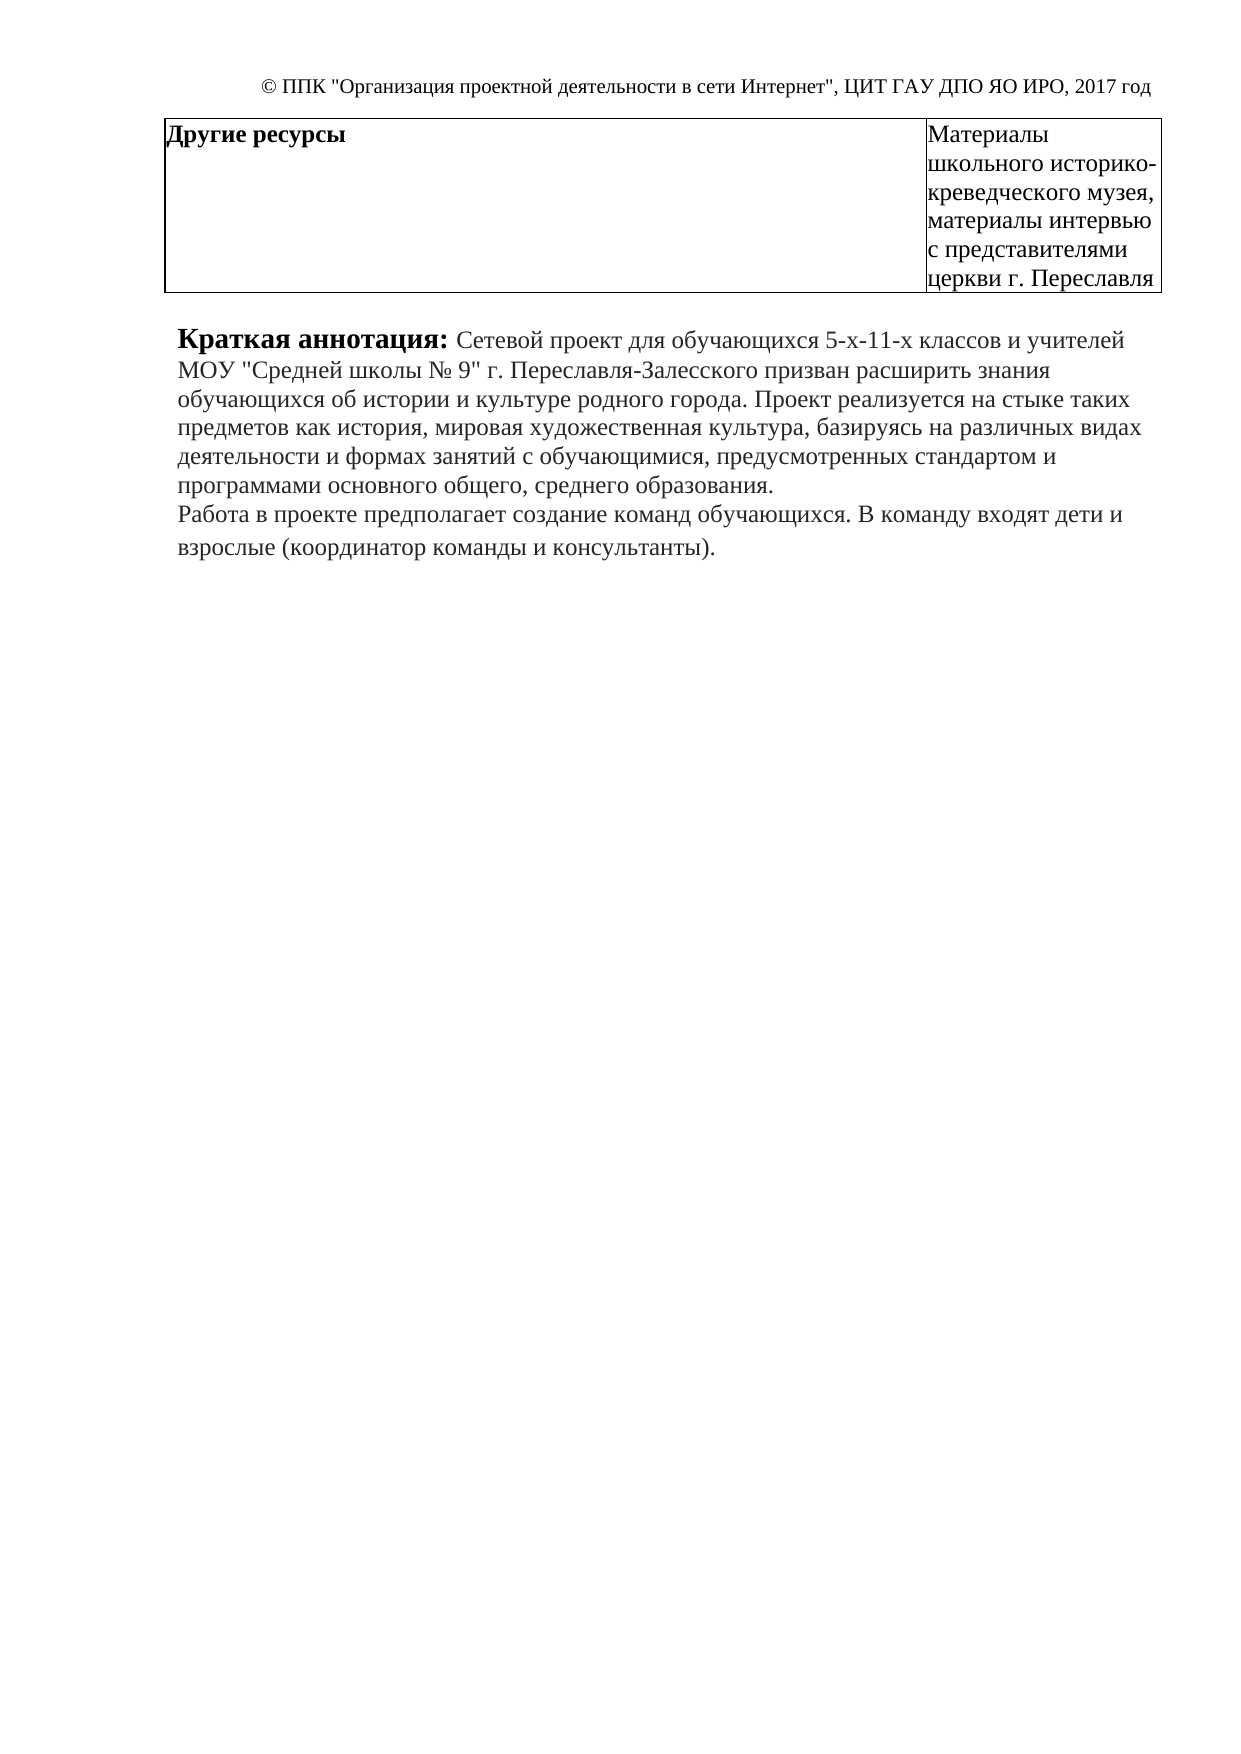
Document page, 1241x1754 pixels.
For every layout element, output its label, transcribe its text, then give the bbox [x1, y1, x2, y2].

text Краткая аннотация: Сетевой проект для обучающихся 5-х-11-х классов и учителей МОУ "Средней школы № 9" г. Переславля-Залесского призван расширить знания обучающихся об истории и культуре родного города. Проект реализуется на стыке таких предметов как история, мировая художественная культура, базируясь на различных видах деятельности и формах занятий с обучающимися, предусмотренных стандартом и программами основного общего, среднего образования. [177, 321, 1152, 499]
table_cell Другие ресурсы [166, 119, 926, 292]
table_cell Материалы школьного историко-креведческого музея, материалы интервью с представителями церкви г. Переславля [927, 119, 1161, 292]
text Работа в проекте предполагает создание команд обучающихся. В команду входят дети и взрослые (координатор команды и консультанты). [177, 499, 1152, 561]
